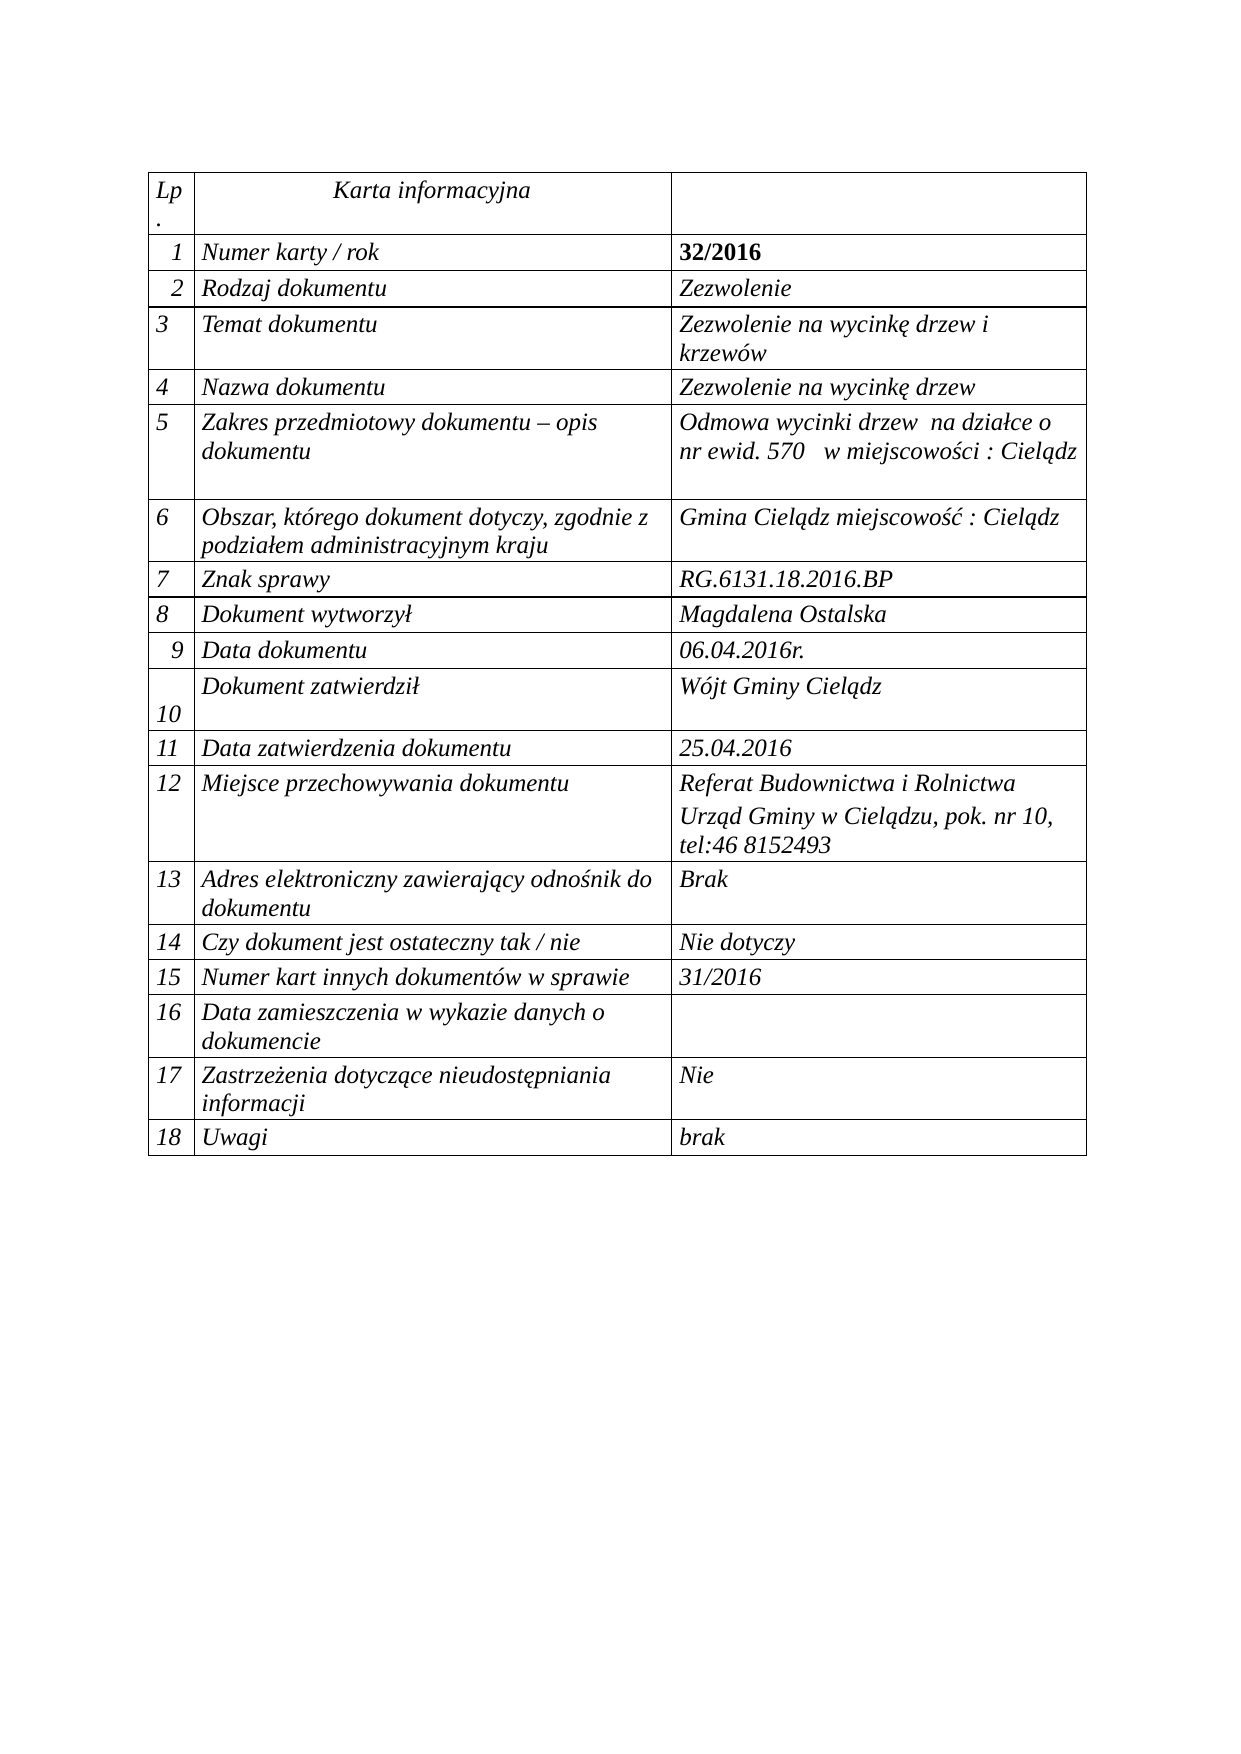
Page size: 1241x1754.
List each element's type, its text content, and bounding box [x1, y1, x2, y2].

table_header [672, 173, 1086, 234]
table_cell RG.6131.18.2016.BP [672, 562, 1086, 596]
table_cell Rodzaj dokumentu [195, 271, 671, 306]
table_header Lp. [149, 173, 194, 234]
table_cell Magdalena Ostalska [672, 598, 1086, 632]
table_cell 4 [149, 370, 194, 404]
table_header Karta informacyjna [195, 173, 671, 234]
table_cell Wójt Gminy Cielądz [672, 669, 1086, 730]
table_cell Odmowa wycinki drzew na działce o nr ewid. 570 w miejscowości : Cielądz [672, 405, 1086, 498]
table_cell 9 [149, 633, 194, 668]
table_cell 11 [149, 731, 194, 765]
table_cell Nie [672, 1058, 1086, 1119]
table_cell 25.04.2016 [672, 731, 1086, 765]
table_cell [672, 995, 1086, 1057]
table_cell Nie dotyczy [672, 925, 1086, 959]
table_cell 13 [149, 862, 194, 923]
table_cell 10 [149, 669, 194, 730]
table_cell Dokument wytworzył [195, 598, 671, 632]
table_cell Data zamieszczenia w wykazie danych o dokumencie [195, 995, 671, 1057]
table_cell Brak [672, 862, 1086, 923]
table_cell Zastrzeżenia dotyczące nieudostępniania informacji [195, 1058, 671, 1119]
table_cell Data dokumentu [195, 633, 671, 668]
table_cell brak [672, 1120, 1086, 1154]
table_cell Numer kart innych dokumentów w sprawie [195, 960, 671, 994]
table_cell Adres elektroniczny zawierający odnośnik do dokumentu [195, 862, 671, 923]
table_cell Temat dokumentu [195, 308, 671, 369]
table_cell Gmina Cielądz miejscowość : Cielądz [672, 500, 1086, 561]
table_cell 17 [149, 1058, 194, 1119]
table_cell 16 [149, 995, 194, 1057]
table_cell 06.04.2016r. [672, 633, 1086, 668]
table_cell 3 [149, 308, 194, 369]
table_cell Zezwolenie na wycinkę drzew [672, 370, 1086, 404]
table_cell Numer karty / rok [195, 235, 671, 270]
table_cell 1 [149, 235, 194, 270]
table_cell 5 [149, 405, 194, 498]
table_cell 2 [149, 271, 194, 306]
table_cell Zezwolenie na wycinkę drzew i krzewów [672, 308, 1086, 369]
table_cell 31/2016 [672, 960, 1086, 994]
table_cell 18 [149, 1120, 194, 1154]
table_cell 32/2016 [672, 235, 1086, 270]
table_cell Zakres przedmiotowy dokumentu – opis dokumentu [195, 405, 671, 498]
table_cell 14 [149, 925, 194, 959]
table_cell Uwagi [195, 1120, 671, 1154]
table_cell 8 [149, 598, 194, 632]
table_cell Dokument zatwierdził [195, 669, 671, 730]
table_cell Zezwolenie [672, 271, 1086, 306]
table_cell 12 [149, 766, 194, 861]
table_cell Obszar, którego dokument dotyczy, zgodnie z podziałem administracyjnym kraju [195, 500, 671, 561]
table_cell Nazwa dokumentu [195, 370, 671, 404]
table_cell Data zatwierdzenia dokumentu [195, 731, 671, 765]
table_cell Referat Budownictwa i Rolnictwa Urząd Gminy w Cielądzu, pok. nr 10, tel:46 8152493 [672, 766, 1086, 861]
table_cell 6 [149, 500, 194, 561]
table_cell Miejsce przechowywania dokumentu [195, 766, 671, 861]
table_cell Znak sprawy [195, 562, 671, 596]
table_cell Czy dokument jest ostateczny tak / nie [195, 925, 671, 959]
table_cell 7 [149, 562, 194, 596]
table_cell 15 [149, 960, 194, 994]
